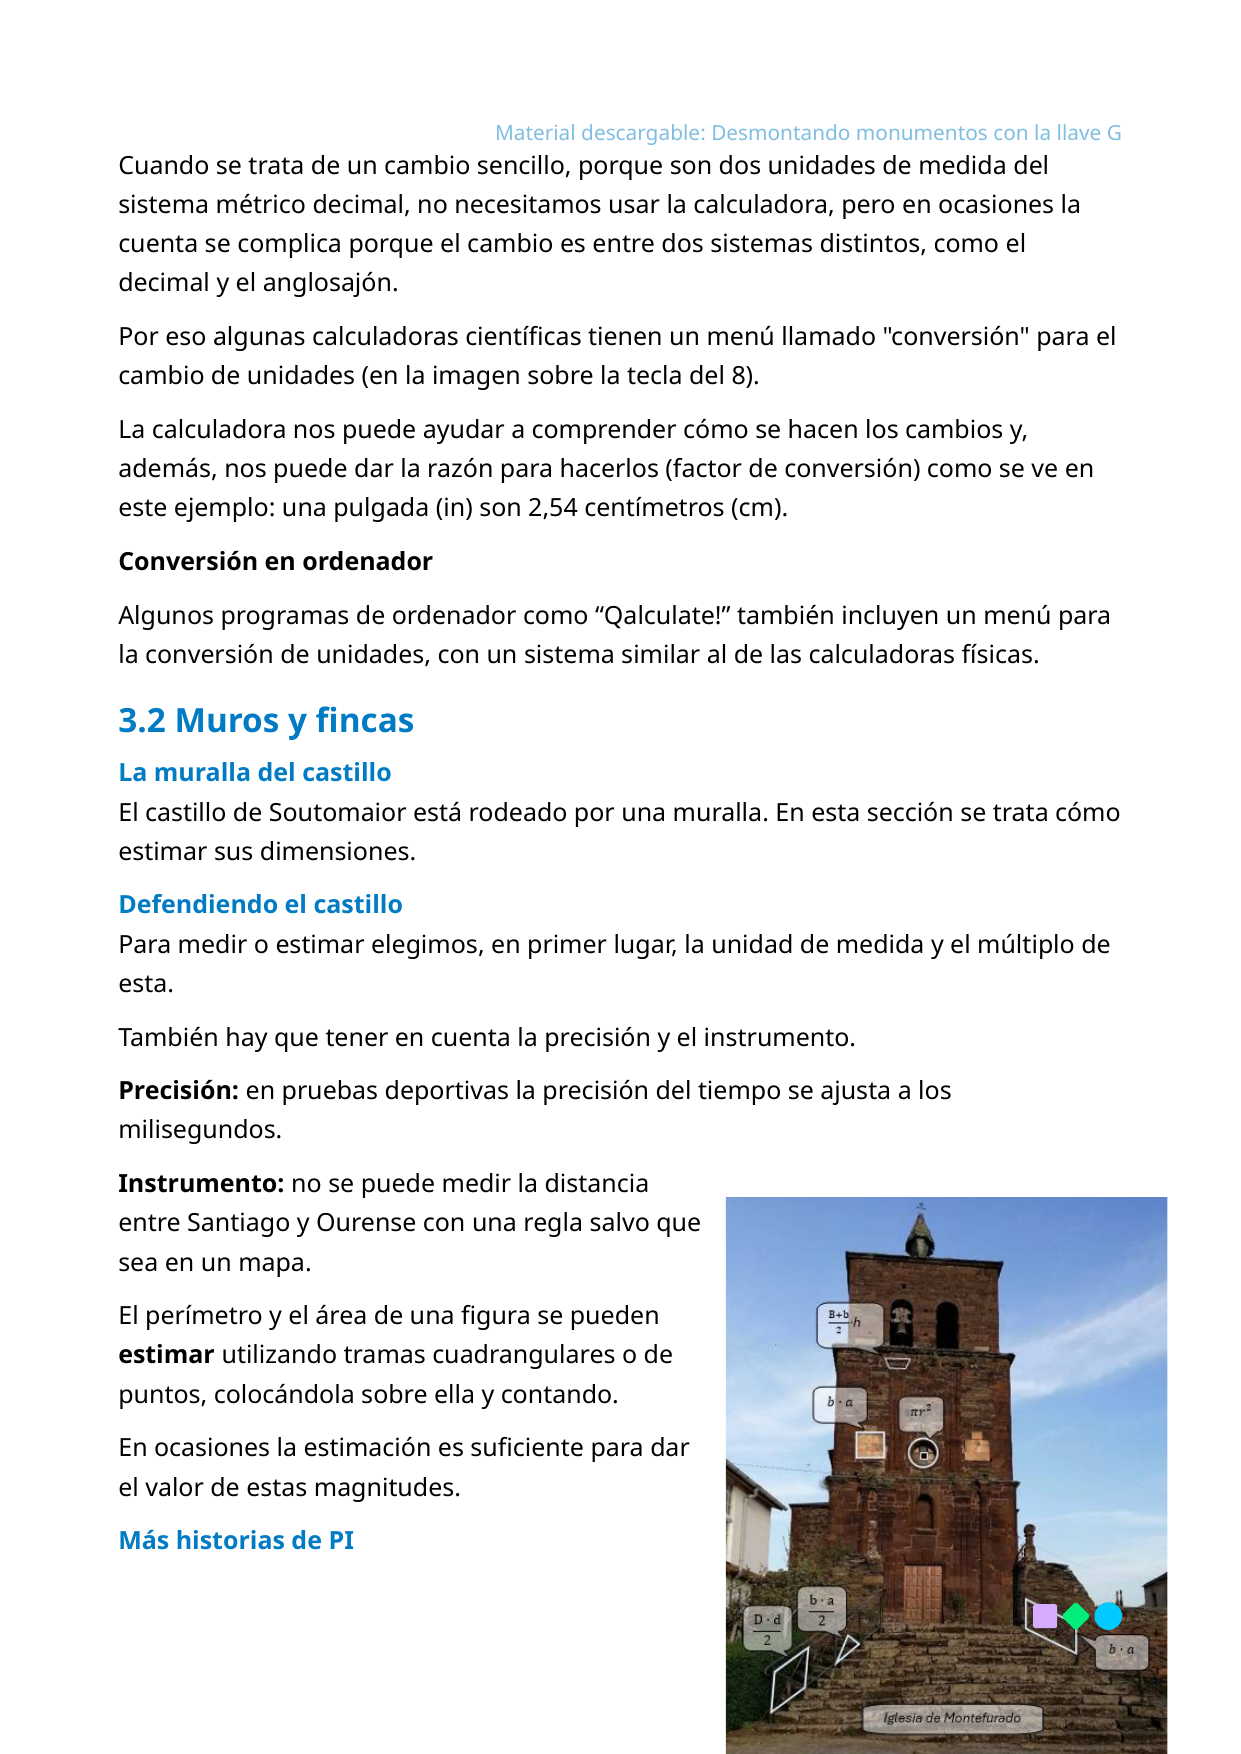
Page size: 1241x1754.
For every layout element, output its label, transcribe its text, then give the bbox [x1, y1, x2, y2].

subtitle Defendiendo el castillo [118, 887, 1122, 921]
text Conversión en ordenador [118, 544, 1122, 578]
subtitle 3.2 Muros y fincas [118, 696, 1122, 742]
text Cuando se trata de un cambio sencillo, porque son dos unidades de medida del sistema métrico decimal, no necesitamos usar la calculadora, pero en ocasiones la cuenta se complica porque el cambio es entre dos sistemas distintos, como el decimal y el anglosajón. [118, 148, 1122, 299]
subtitle La muralla del castillo [118, 755, 1122, 789]
text También hay que tener en cuenta la precisión y el instrumento. [118, 1019, 1122, 1053]
text La calculadora nos puede ayudar a comprender cómo se hacen los cambios y, además, nos puede dar la razón para hacerlos (factor de conversión) como se ve en este ejemplo: una pulgada (in) son 2,54 centímetros (cm). [118, 412, 1122, 524]
subtitle Más historias de PI [118, 1523, 725, 1557]
text Precisión: en pruebas deportivas la precisión del tiempo se ajusta a los milisegundos. [118, 1073, 1122, 1146]
text Instrumento: no se puede medir la distancia entre Santiago y Ourense con una regla salvo que sea en un mapa. [118, 1166, 1122, 1278]
text Por eso algunas calculadoras científicas tienen un menú llamado "conversión" para el cambio de unidades (en la imagen sobre la tecla del 8). [118, 319, 1122, 392]
text Algunos programas de ordenador como “Qalculate!” también incluyen un menú para la conversión de unidades, con un sistema similar al de las calculadoras físicas. [118, 598, 1122, 671]
text El perímetro y el área de una figura se pueden estimar utilizando tramas cuadrangulares o de puntos, colocándola sobre ella y contando. [118, 1298, 725, 1410]
picture [725, 1197, 1168, 1754]
text En ocasiones la estimación es suficiente para dar el valor de estas magnitudes. [118, 1430, 725, 1503]
text Para medir o estimar elegimos, en primer lugar, la unidad de medida y el múltiplo de esta. [118, 926, 1122, 999]
text El castillo de Soutomaior está rodeado por una muralla. En esta sección se trata cómo estimar sus dimensiones. [118, 794, 1122, 867]
